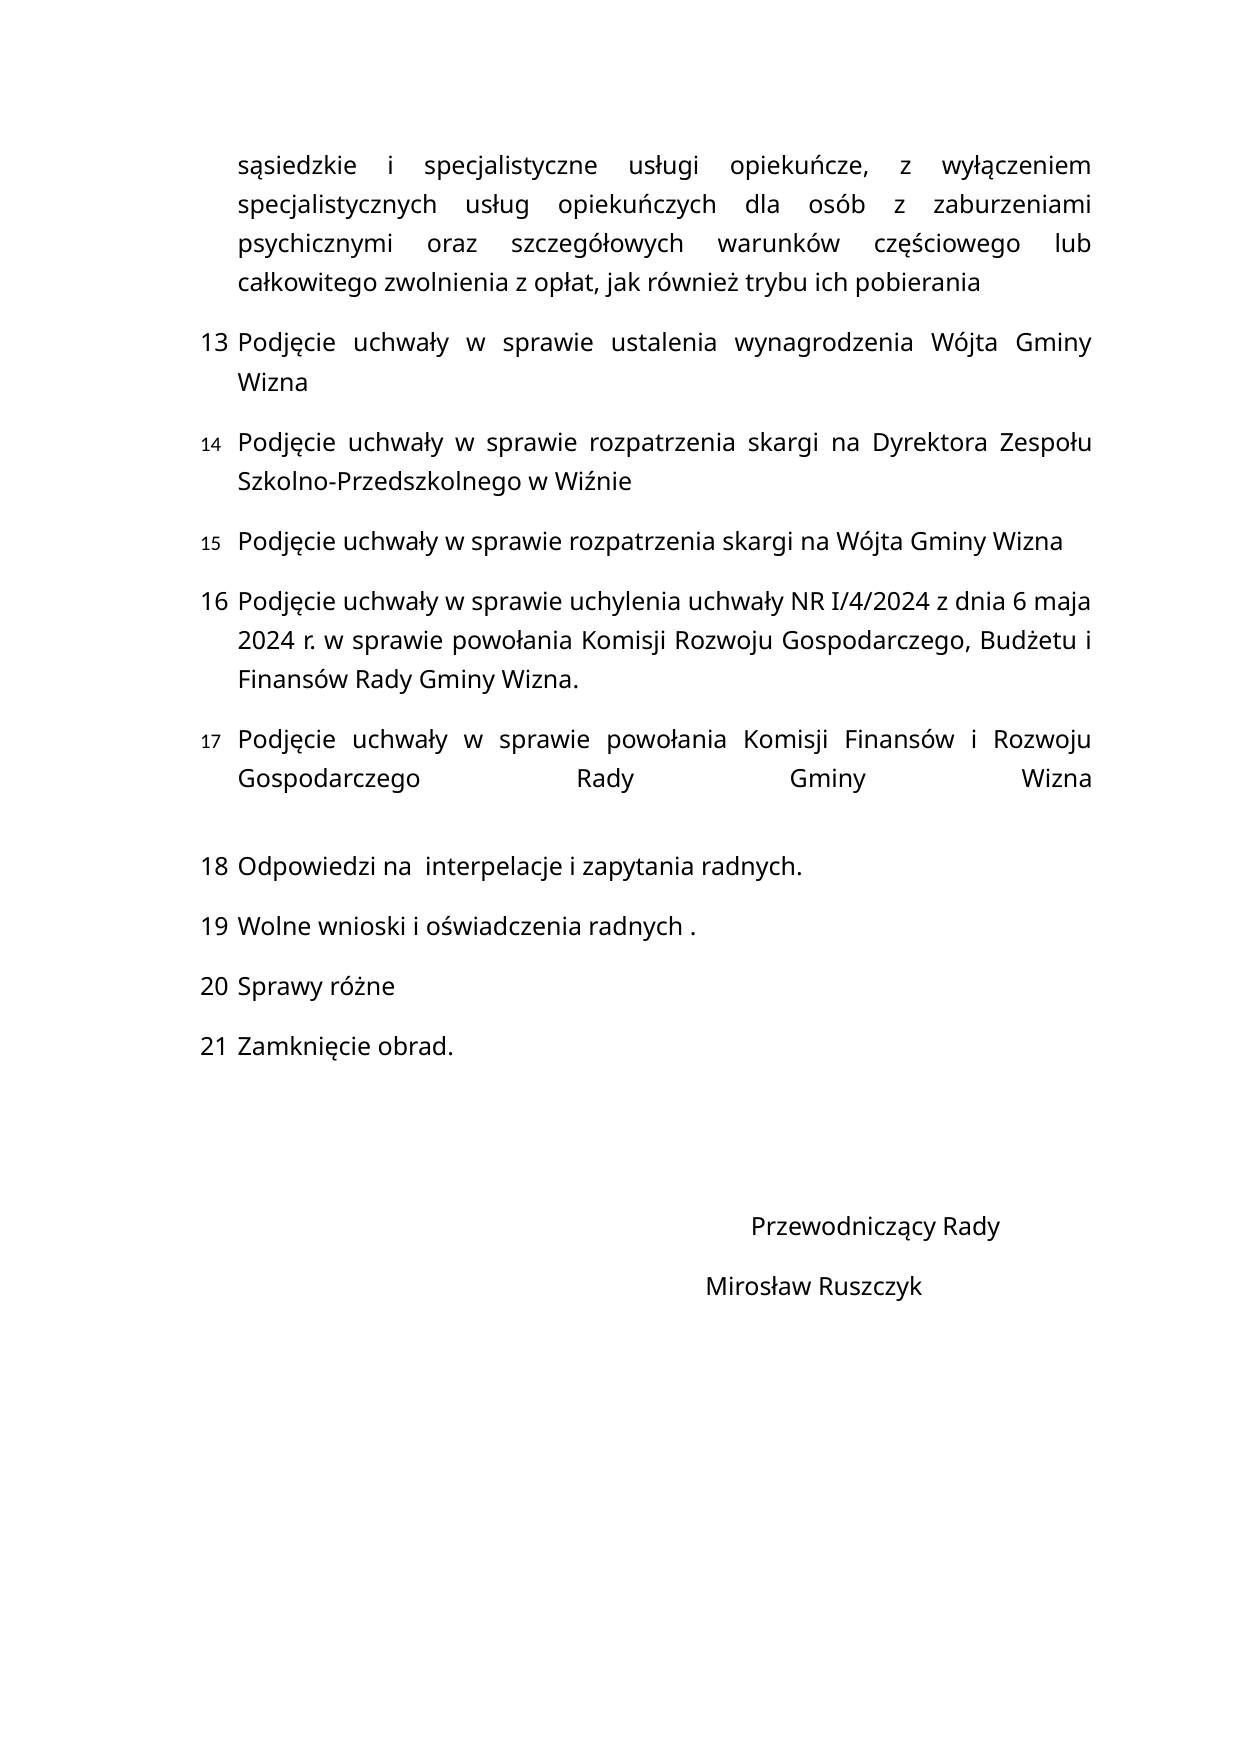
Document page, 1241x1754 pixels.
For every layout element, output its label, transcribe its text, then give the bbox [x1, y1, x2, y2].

list Wolne wnioski i oświadczenia radnych . [200, 909, 1093, 943]
list Zamknięcie obrad. [200, 1029, 1093, 1063]
list Podjęcie uchwały w sprawie rozpatrzenia skargi na Dyrektora Zespołu Szkolno-Przedszkolnego w Wiźnie [200, 424, 1093, 497]
list Podjęcie uchwały w sprawie rozpatrzenia skargi na Wójta Gminy Wizna [200, 523, 1093, 557]
list Podjęcie uchwały w sprawie ustalenia wynagrodzenia Wójta Gminy Wizna [200, 325, 1093, 398]
list sąsiedzkie i specjalistyczne usługi opiekuńcze, z wyłączeniem specjalistycznych usług opiekuńczych dla osób z zaburzeniami psychicznymi oraz szczegółowych warunków częściowego lub całkowitego zwolnienia z opłat, jak również trybu ich pobierania [200, 148, 1093, 299]
text Przewodniczący Rady [701, 1209, 1093, 1243]
list Podjęcie uchwały w sprawie uchylenia uchwały NR I/4/2024 z dnia 6 maja 2024 r. w sprawie powołania Komisji Rozwoju Gospodarczego, Budżetu i Finansów Rady Gminy Wizna. [200, 583, 1093, 696]
text Mirosław Ruszczyk [148, 1269, 1093, 1303]
list Odpowiedzi na interpelacje i zapytania radnych. [200, 849, 1093, 883]
list Podjęcie uchwały w sprawie powołania Komisji Finansów i Rozwoju Gospodarczego Rady Gminy Wizna [200, 722, 1093, 824]
list Sprawy różne [200, 969, 1093, 1003]
